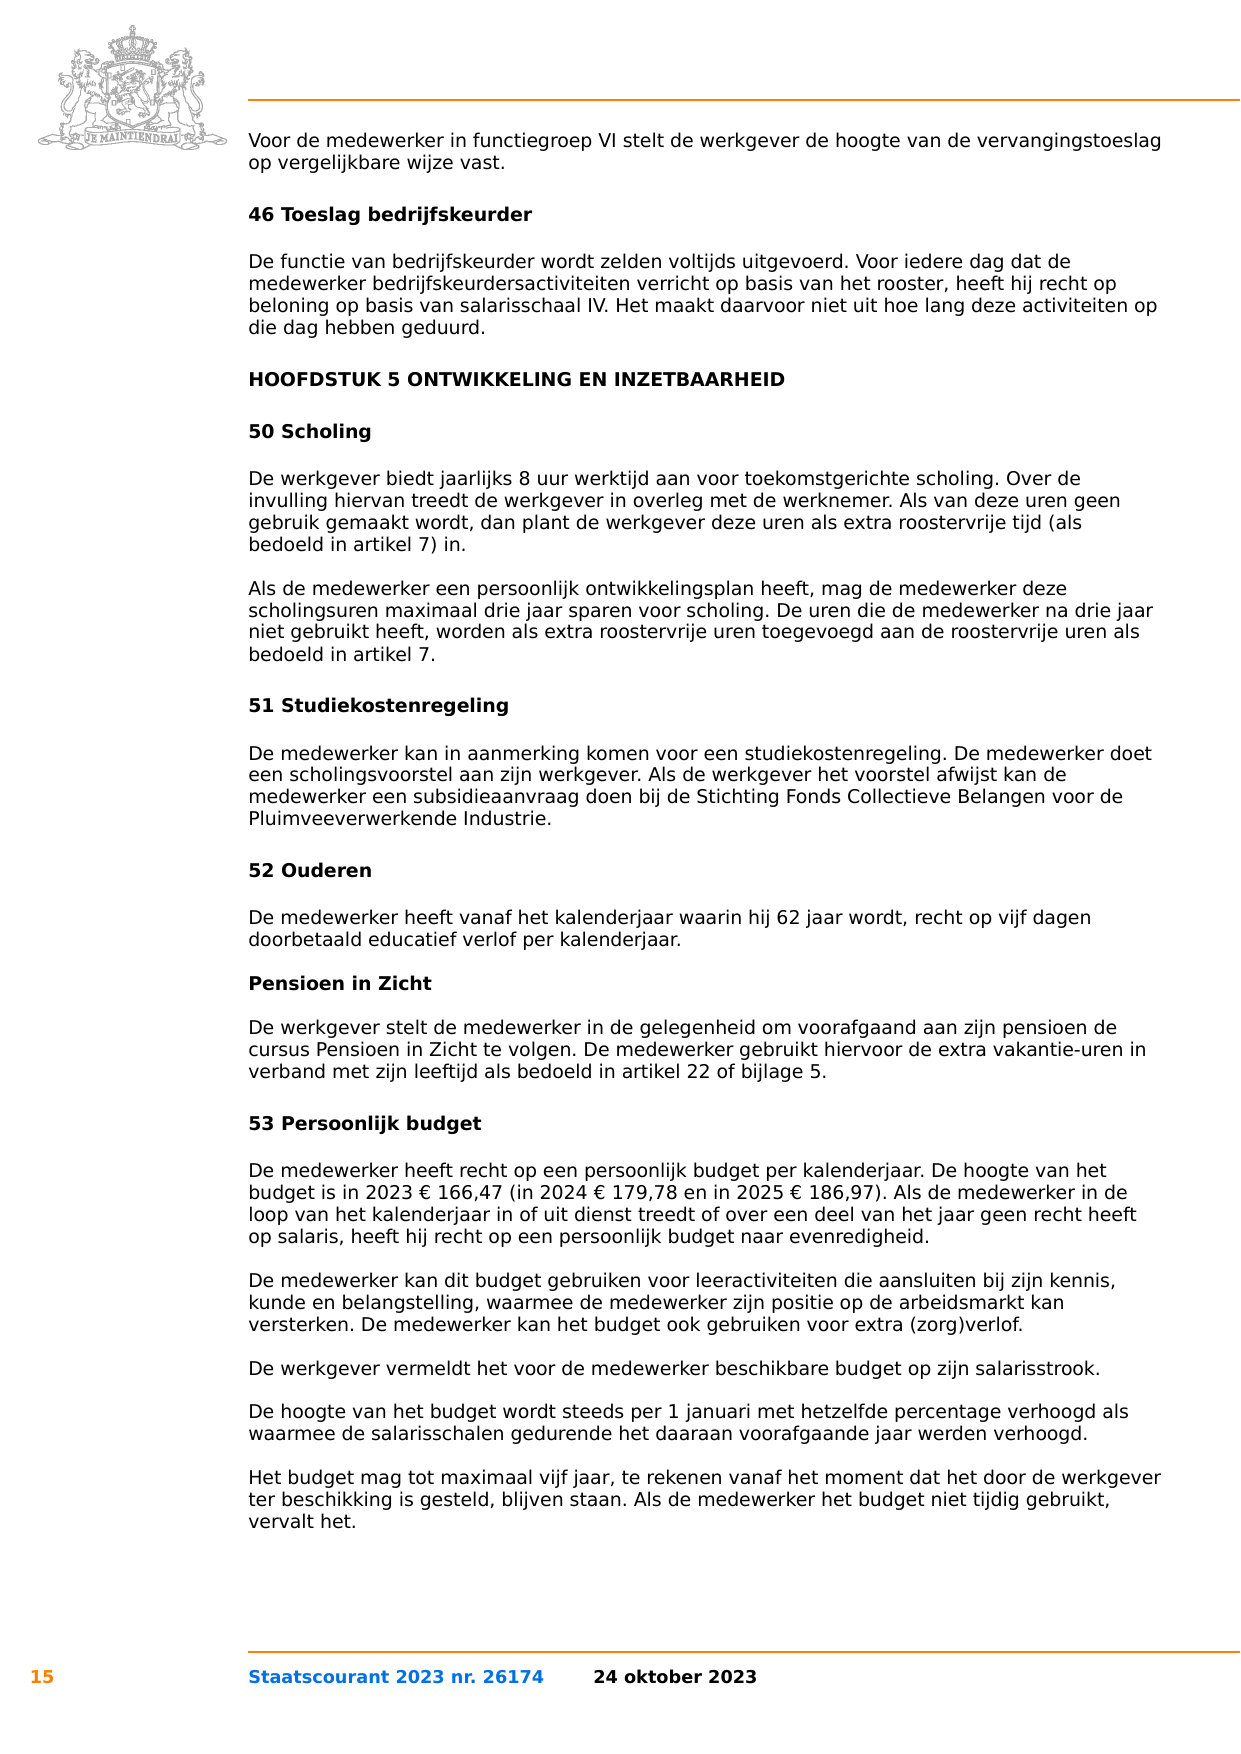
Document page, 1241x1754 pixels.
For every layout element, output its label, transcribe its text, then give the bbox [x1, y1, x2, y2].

text Voor de medewerker in functiegroep VI stelt de werkgever de hoogte van de vervangingstoeslag op vergelijkbare wijze vast. [248, 130, 1163, 174]
text De medewerker kan dit budget gebruiken voor leeractiviteiten die aansluiten bij zijn kennis, kunde en belangstelling, waarmee de medewerker zijn positie op de arbeidsmarkt kan versterken. De medewerker kan het budget ook gebruiken voor extra (zorg)verlof. [248, 1270, 1163, 1336]
subtitle Pensioen in Zicht [248, 973, 1163, 995]
picture [38, 25, 227, 150]
text Als de medewerker een persoonlijk ontwikkelingsplan heeft, mag de medewerker deze scholingsuren maximaal drie jaar sparen voor scholing. De uren die de medewerker na drie jaar niet gebruikt heeft, worden als extra roostervrije uren toegevoegd aan de roostervrije uren als bedoeld in artikel 7. [248, 577, 1163, 665]
text Het budget mag tot maximaal vijf jaar, te rekenen vanaf het moment dat het door de werkgever ter beschikking is gesteld, blijven staan. Als de medewerker het budget niet tijdig gebruikt, vervalt het. [248, 1467, 1163, 1533]
subtitle 50 Scholing [248, 421, 1163, 443]
text De medewerker kan in aanmerking komen voor een studiekostenregeling. De medewerker doet een scholingsvoorstel aan zijn werkgever. Als de werkgever het voorstel afwijst kan de medewerker een subsidieaanvraag doen bij de Stichting Fonds Collectieve Belangen voor de Pluimveeverwerkende Industrie. [248, 742, 1163, 830]
text De werkgever vermeldt het voor de medewerker beschikbare budget op zijn salarisstrook. [248, 1357, 1163, 1379]
text De werkgever stelt de medewerker in de gelegenheid om voorafgaand aan zijn pensioen de cursus Pensioen in Zicht te volgen. De medewerker gebruikt hiervoor de extra vakantie-uren in verband met zijn leeftijd als bedoeld in artikel 22 of bijlage 5. [248, 1017, 1163, 1083]
text De functie van bedrijfskeurder wordt zelden voltijds uitgevoerd. Voor iedere dag dat de medewerker bedrijfskeurdersactiviteiten verricht op basis van het rooster, heeft hij recht op beloning op basis van salarisschaal IV. Het maakt daarvoor niet uit hoe lang deze activiteiten op die dag hebben geduurd. [248, 251, 1163, 339]
subtitle 51 Studiekostenregeling [248, 695, 1163, 717]
subtitle 53 Persoonlijk budget [248, 1113, 1163, 1135]
subtitle HOOFDSTUK 5 ONTWIKKELING EN INZETBAARHEID [248, 369, 1163, 391]
text De hoogte van het budget wordt steeds per 1 januari met hetzelfde percentage verhoogd als waarmee de salarisschalen gedurende het daaraan voorafgaande jaar werden verhoogd. [248, 1401, 1163, 1445]
subtitle 46 Toeslag bedrijfskeurder [248, 204, 1163, 226]
text De werkgever biedt jaarlijks 8 uur werktijd aan voor toekomstgerichte scholing. Over de invulling hiervan treedt de werkgever in overleg met de werknemer. Als van deze uren geen gebruik gemaakt wordt, dan plant de werkgever deze uren als extra roostervrije tijd (als bedoeld in artikel 7) in. [248, 468, 1163, 556]
text De medewerker heeft recht op een persoonlijk budget per kalenderjaar. De hoogte van het budget is in 2023 € 166,47 (in 2024 € 179,78 en in 2025 € 186,97). Als de medewerker in de loop van het kalenderjaar in of uit dienst treedt of over een deel van het jaar geen recht heeft op salaris, heeft hij recht op een persoonlijk budget naar evenredigheid. [248, 1160, 1163, 1248]
subtitle 52 Ouderen [248, 860, 1163, 882]
text De medewerker heeft vanaf het kalenderjaar waarin hij 62 jaar wordt, recht op vijf dagen doorbetaald educatief verlof per kalenderjaar. [248, 907, 1163, 951]
